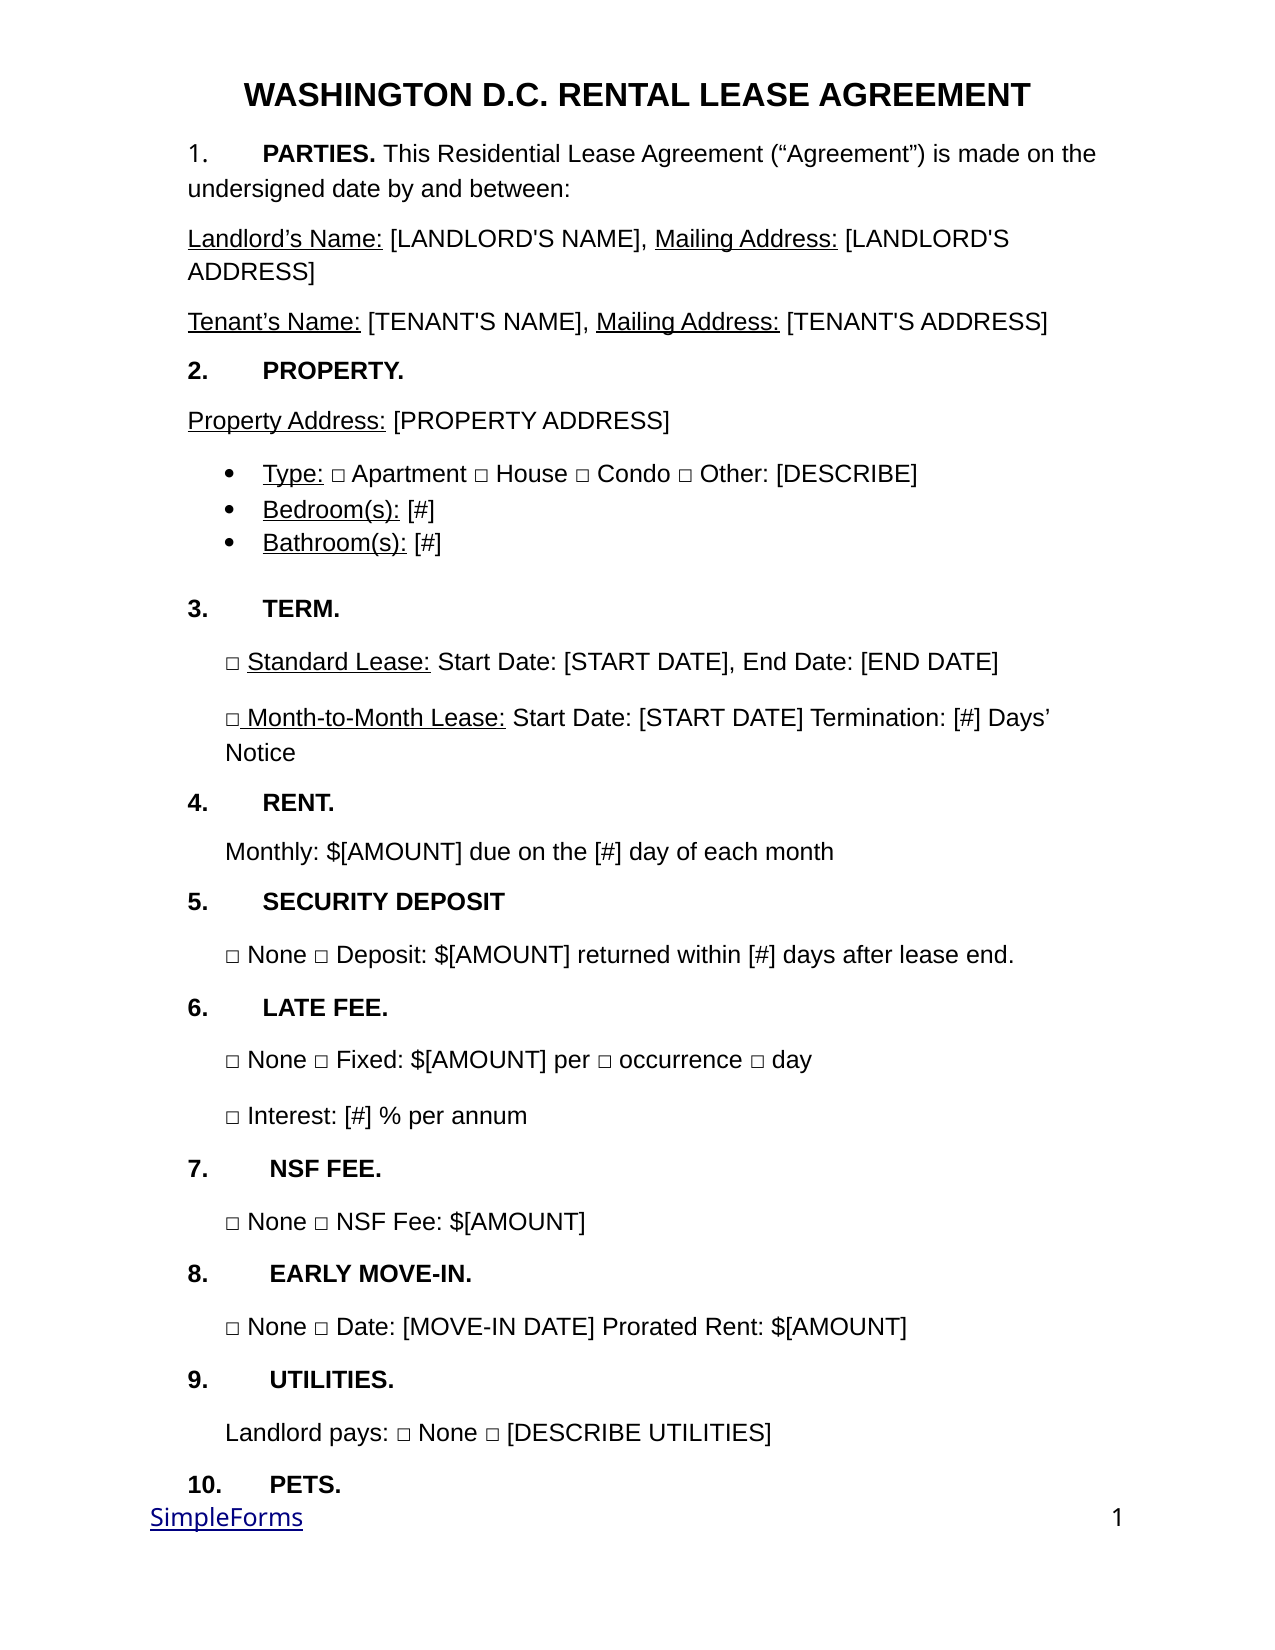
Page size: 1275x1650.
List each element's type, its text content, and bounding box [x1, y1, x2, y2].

list PARTIES. This Residential Lease Agreement (“Agreement”) is made on the undersigned date by and between: [187, 136, 1125, 203]
list LATE FEE. [187, 992, 1125, 1021]
text Landlord pays: ☐ None ☐ [DESCRIBE UTILITIES] [225, 1414, 1125, 1449]
list PROPERTY. [187, 356, 1125, 385]
text Property Address: [PROPERTY ADDRESS] [187, 406, 1125, 435]
list Bathroom(s): [#] [225, 528, 1125, 557]
list UTILITIES. [187, 1365, 1125, 1394]
list NSF FEE. [187, 1154, 1125, 1183]
list Type: ☐ Apartment ☐ House ☐ Condo ☐ Other: [DESCRIBE] [225, 456, 1125, 490]
text ☐ None ☐ NSF Fee: $[AMOUNT] [225, 1203, 1125, 1238]
text WASHINGTON D.C. RENTAL LEASE AGREEMENT [150, 75, 1125, 113]
list PETS. [187, 1470, 1125, 1499]
list EARLY MOVE-IN. [187, 1259, 1125, 1288]
list RENT. [187, 788, 1125, 816]
text ☐ Month-to-Month Lease: Start Date: [START DATE] Termination: [#] Days’ Notice [225, 699, 1125, 767]
text ☐ None ☐ Date: [MOVE-IN DATE] Prorated Rent: $[AMOUNT] [225, 1309, 1125, 1343]
text ☐ None ☐ Deposit: $[AMOUNT] returned within [#] days after lease end. [225, 937, 1125, 971]
list TERM. [187, 594, 1125, 623]
list SECURITY DEPOSIT [187, 887, 1125, 916]
list Bedroom(s): [#] [225, 495, 1125, 524]
text Monthly: $[AMOUNT] due on the [#] day of each month [225, 837, 1125, 866]
text Landlord’s Name: [LANDLORD'S NAME], Mailing Address: [LANDLORD'S ADDRESS] [187, 224, 1125, 286]
text Tenant’s Name: [TENANT'S NAME], Mailing Address: [TENANT'S ADDRESS] [187, 307, 1125, 335]
text ☐ None ☐ Fixed: $[AMOUNT] per ☐ occurrence ☐ day [225, 1042, 1125, 1076]
text ☐ Interest: [#] % per annum [225, 1098, 1125, 1132]
text ☐ Standard Lease: Start Date: [START DATE], End Date: [END DATE] [225, 644, 1125, 678]
